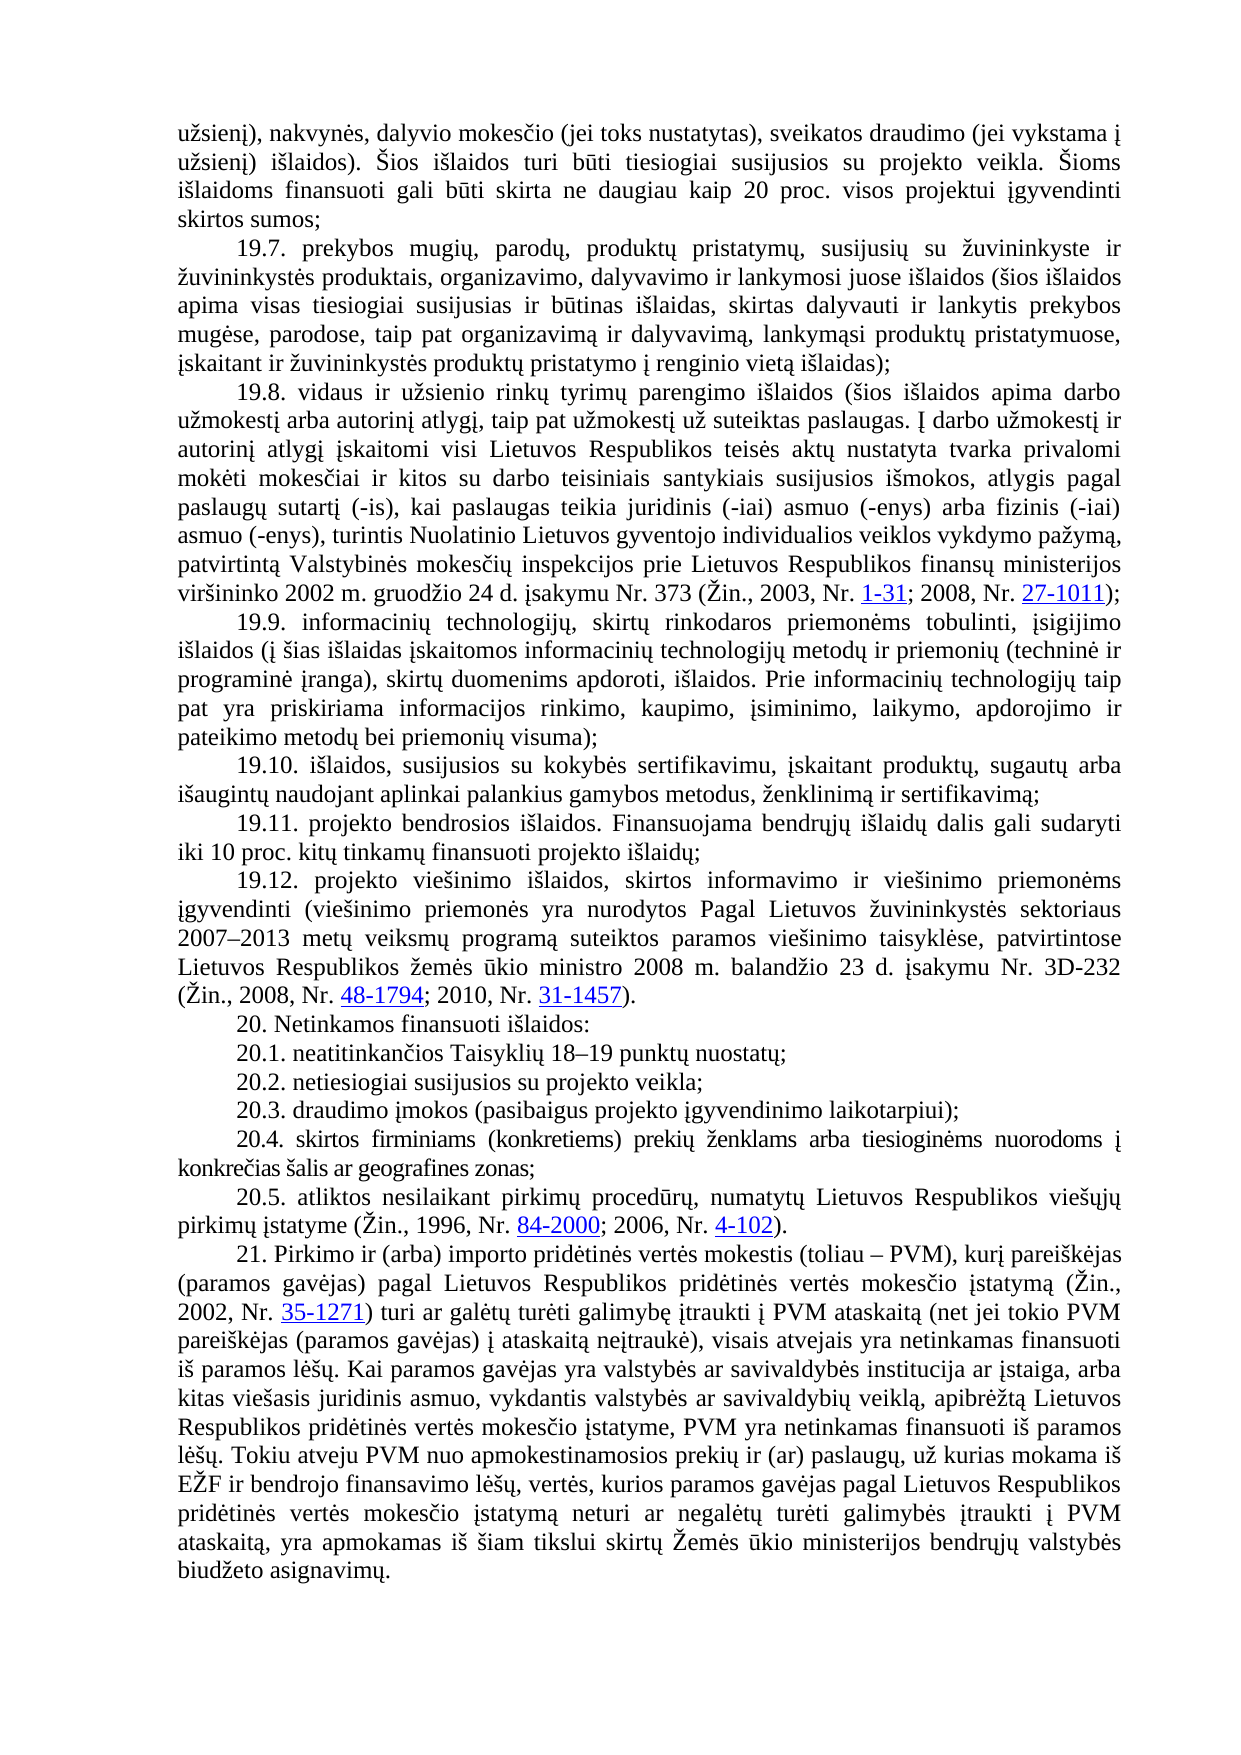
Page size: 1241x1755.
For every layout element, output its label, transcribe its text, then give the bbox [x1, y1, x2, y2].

text 20.4. skirtos firminiams (konkretiems) prekių ženklams arba tiesioginėms nuorodoms į konkrečias šalis ar geografines zonas; [177, 1124, 1122, 1182]
text 20.5. atliktos nesilaikant pirkimų procedūrų, numatytų Lietuvos Respublikos viešųjų pirkimų įstatyme (Žin., 1996, Nr. 84-2000; 2006, Nr. 4-102). [177, 1182, 1122, 1239]
text 20.1. neatitinkančios Taisyklių 18–19 punktų nuostatų; [177, 1038, 1122, 1067]
text 21. Pirkimo ir (arba) importo pridėtinės vertės mokestis (toliau – PVM), kurį pareiškėjas (paramos gavėjas) pagal Lietuvos Respublikos pridėtinės vertės mokesčio įstatymą (Žin., 2002, Nr. 35-1271) turi ar galėtų turėti galimybę įtraukti į PVM ataskaitą (net jei tokio PVM pareiškėjas (paramos gavėjas) į ataskaitą neįtraukė), visais atvejais yra netinkamas finansuoti iš paramos lėšų. Kai paramos gavėjas yra valstybės ar savivaldybės institucija ar įstaiga, arba kitas viešasis juridinis asmuo, vykdantis valstybės ar savivaldybių veiklą, apibrėžtą Lietuvos Respublikos pridėtinės vertės mokesčio įstatyme, PVM yra netinkamas finansuoti iš paramos lėšų. Tokiu atveju PVM nuo apmokestinamosios prekių ir (ar) paslaugų, už kurias mokama iš EŽF ir bendrojo finansavimo lėšų, vertės, kurios paramos gavėjas pagal Lietuvos Respublikos pridėtinės vertės mokesčio įstatymą neturi ar negalėtų turėti galimybės įtraukti į PVM ataskaitą, yra apmokamas iš šiam tikslui skirtų Žemės ūkio ministerijos bendrųjų valstybės biudžeto asignavimų. [177, 1239, 1122, 1584]
text 19.10. išlaidos, susijusios su kokybės sertifikavimu, įskaitant produktų, sugautų arba išaugintų naudojant aplinkai palankius gamybos metodus, ženklinimą ir sertifikavimą; [177, 751, 1122, 808]
text 19.8. vidaus ir užsienio rinkų tyrimų parengimo išlaidos (šios išlaidos apima darbo užmokestį arba autorinį atlygį, taip pat užmokestį už suteiktas paslaugas. Į darbo užmokestį ir autorinį atlygį įskaitomi visi Lietuvos Respublikos teisės aktų nustatyta tvarka privalomi mokėti mokesčiai ir kitos su darbo teisiniais santykiais susijusios išmokos, atlygis pagal paslaugų sutartį (-is), kai paslaugas teikia juridinis (-iai) asmuo (-enys) arba fizinis (-iai) asmuo (-enys), turintis Nuolatinio Lietuvos gyventojo individualios veiklos vykdymo pažymą, patvirtintą Valstybinės mokesčių inspekcijos prie Lietuvos Respublikos finansų ministerijos viršininko 2002 m. gruodžio 24 d. įsakymu Nr. 373 (Žin., 2003, Nr. 1-31; 2008, Nr. 27-1011); [177, 377, 1122, 607]
text 19.11. projekto bendrosios išlaidos. Finansuojama bendrųjų išlaidų dalis gali sudaryti iki 10 proc. kitų tinkamų finansuoti projekto išlaidų; [177, 808, 1122, 866]
text 20. Netinkamos finansuoti išlaidos: [177, 1009, 1122, 1038]
text 20.2. netiesiogiai susijusios su projekto veikla; [177, 1067, 1122, 1096]
text 19.9. informacinių technologijų, skirtų rinkodaros priemonėms tobulinti, įsigijimo išlaidos (į šias išlaidas įskaitomos informacinių technologijų metodų ir priemonių (techninė ir programinė įranga), skirtų duomenims apdoroti, išlaidos. Prie informacinių technologijų taip pat yra priskiriama informacijos rinkimo, kaupimo, įsiminimo, laikymo, apdorojimo ir pateikimo metodų bei priemonių visuma); [177, 607, 1122, 751]
text 19.12. projekto viešinimo išlaidos, skirtos informavimo ir viešinimo priemonėms įgyvendinti (viešinimo priemonės yra nurodytos Pagal Lietuvos žuvininkystės sektoriaus 2007–2013 metų veiksmų programą suteiktos paramos viešinimo taisyklėse, patvirtintose Lietuvos Respublikos žemės ūkio ministro 2008 m. balandžio 23 d. įsakymu Nr. 3D-232 (Žin., 2008, Nr. 48-1794; 2010, Nr. 31-1457). [177, 866, 1122, 1009]
text užsienį), nakvynės, dalyvio mokesčio (jei toks nustatytas), sveikatos draudimo (jei vykstama į užsienį) išlaidos). Šios išlaidos turi būti tiesiogiai susijusios su projekto veikla. Šioms išlaidoms finansuoti gali būti skirta ne daugiau kaip 20 proc. visos projektui įgyvendinti skirtos sumos; [177, 118, 1122, 233]
text 19.7. prekybos mugių, parodų, produktų pristatymų, susijusių su žuvininkyste ir žuvininkystės produktais, organizavimo, dalyvavimo ir lankymosi juose išlaidos (šios išlaidos apima visas tiesiogiai susijusias ir būtinas išlaidas, skirtas dalyvauti ir lankytis prekybos mugėse, parodose, taip pat organizavimą ir dalyvavimą, lankymąsi produktų pristatymuose, įskaitant ir žuvininkystės produktų pristatymo į renginio vietą išlaidas); [177, 233, 1122, 377]
text 20.3. draudimo įmokos (pasibaigus projekto įgyvendinimo laikotarpiui); [177, 1096, 1122, 1124]
